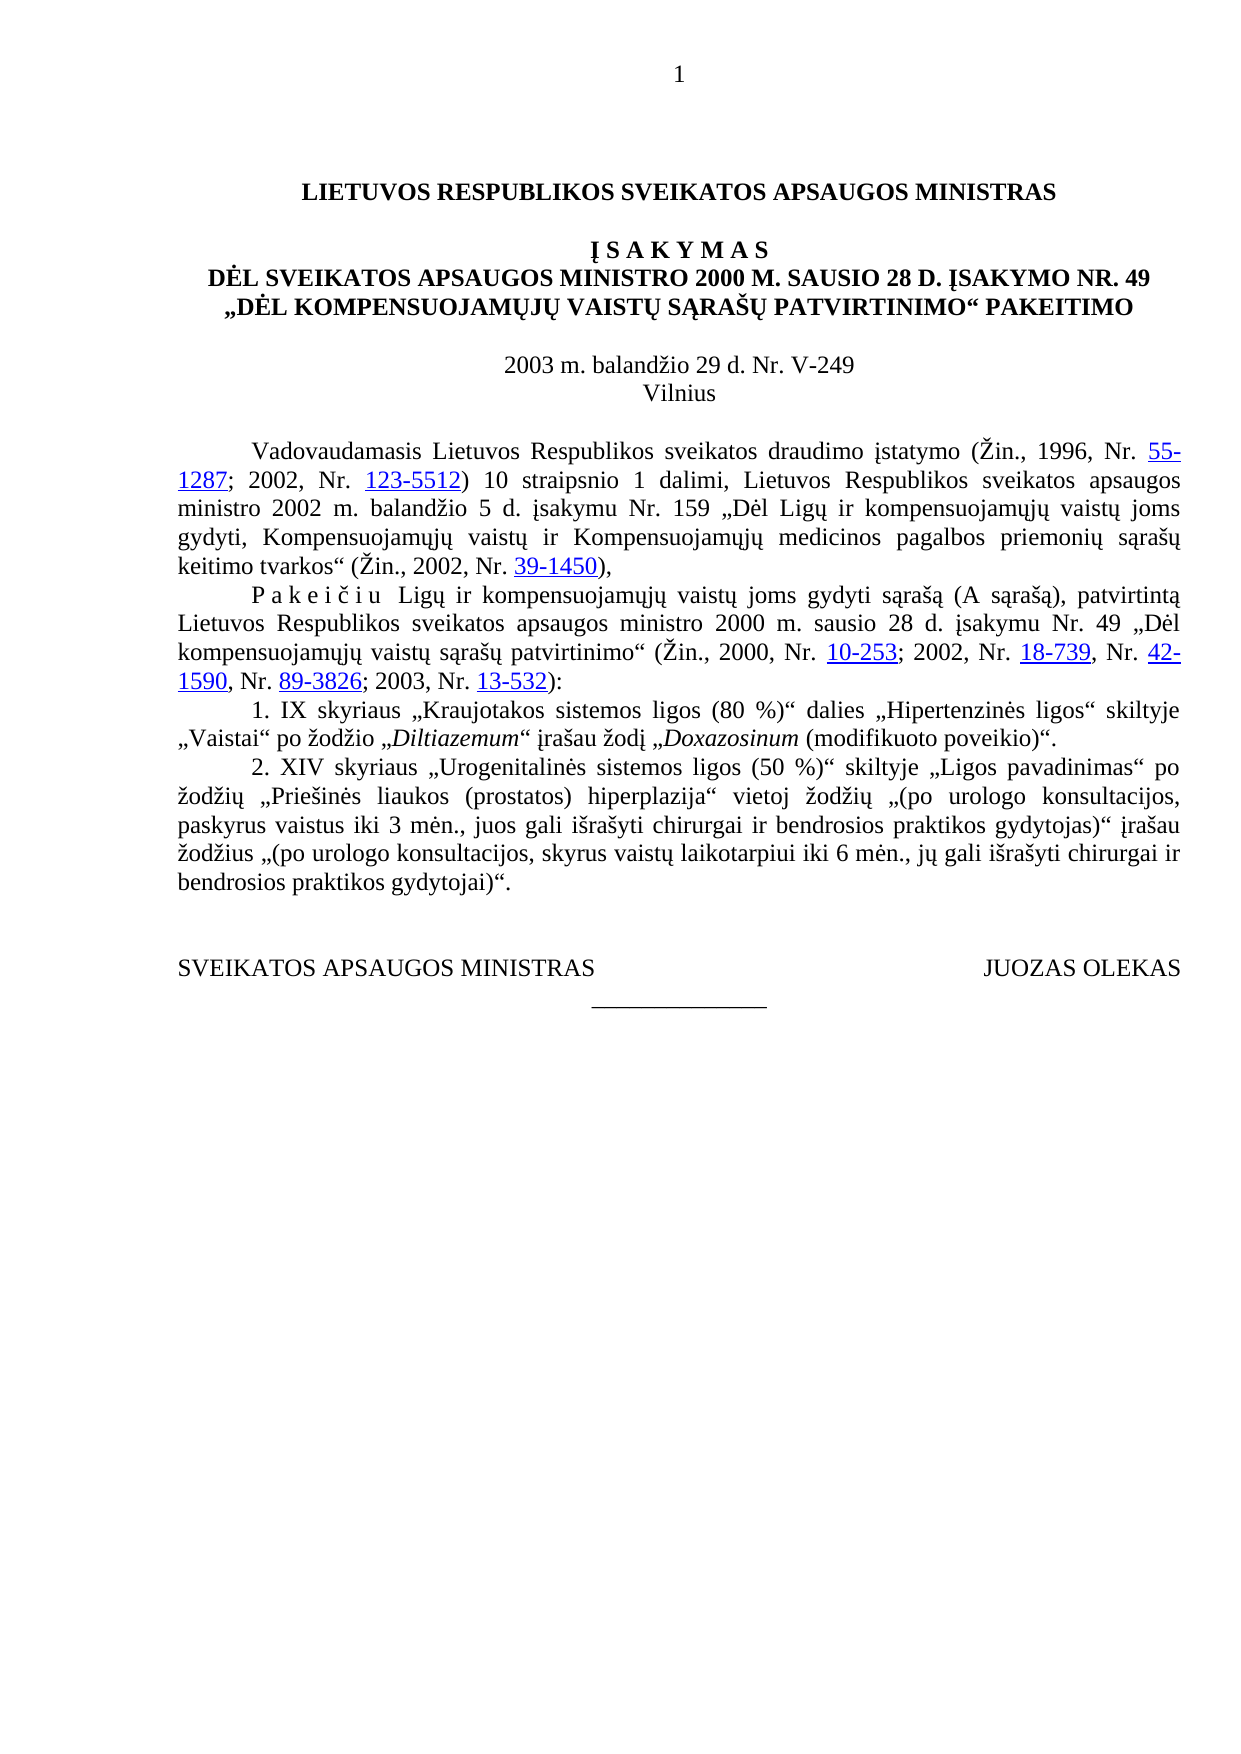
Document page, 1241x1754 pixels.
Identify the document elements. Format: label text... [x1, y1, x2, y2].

text 2003 m. balandžio 29 d. Nr. V-249 [177, 350, 1181, 378]
text DĖL SVEIKATOS APSAUGOS MINISTRO 2000 M. SAUSIO 28 D. ĮSAKYMO NR. 49 „DĖL KOMPENSUOJAMŲJŲ VAISTŲ SĄRAŠŲ PATVIRTINIMO“ PAKEITIMO [177, 263, 1181, 321]
text ______________ [177, 982, 1181, 1011]
text Į S A K Y M A S [177, 235, 1181, 263]
text LIETUVOS RESPUBLIKOS SVEIKATOS APSAUGOS MINISTRAS [177, 177, 1181, 206]
text Pakeičiu Ligų ir kompensuojamųjų vaistų joms gydyti sąrašą (A sąrašą), patvirtintą Lietuvos Respublikos sveikatos apsaugos ministro 2000 m. sausio 28 d. įsakymu Nr. 49 „Dėl kompensuojamųjų vaistų sąrašų patvirtinimo“ (Žin., 2000, Nr. 10-253; 2002, Nr. 18-739, Nr. 42-1590, Nr. 89-3826; 2003, Nr. 13-532): [177, 580, 1181, 695]
text 2. XIV skyriaus „Urogenitalinės sistemos ligos (50 %)“ skiltyje „Ligos pavadinimas“ po žodžių „Priešinės liaukos (prostatos) hiperplazija“ vietoj žodžių „(po urologo konsultacijos, paskyrus vaistus iki 3 mėn., juos gali išrašyti chirurgai ir bendrosios praktikos gydytojas)“ įrašau žodžius „(po urologo konsultacijos, skyrus vaistų laikotarpiui iki 6 mėn., jų gali išrašyti chirurgai ir bendrosios praktikos gydytojai)“. [177, 752, 1181, 896]
text 1. IX skyriaus „Kraujotakos sistemos ligos (80 %)“ dalies „Hipertenzinės ligos“ skiltyje „Vaistai“ po žodžio „Diltiazemum“ įrašau žodį „Doxazosinum (modifikuoto poveikio)“. [177, 695, 1181, 752]
text Vilnius [177, 378, 1181, 407]
text Vadovaudamasis Lietuvos Respublikos sveikatos draudimo įstatymo (Žin., 1996, Nr. 55-1287; 2002, Nr. 123-5512) 10 straipsnio 1 dalimi, Lietuvos Respublikos sveikatos apsaugos ministro 2002 m. balandžio 5 d. įsakymu Nr. 159 „Dėl Ligų ir kompensuojamųjų vaistų joms gydyti, Kompensuojamųjų vaistų ir Kompensuojamųjų medicinos pagalbos priemonių sąrašų keitimo tvarkos“ (Žin., 2002, Nr. 39-1450), [177, 436, 1181, 580]
text SVEIKATOS APSAUGOS MINISTRAS JUOZAS OLEKAS [177, 953, 1181, 982]
